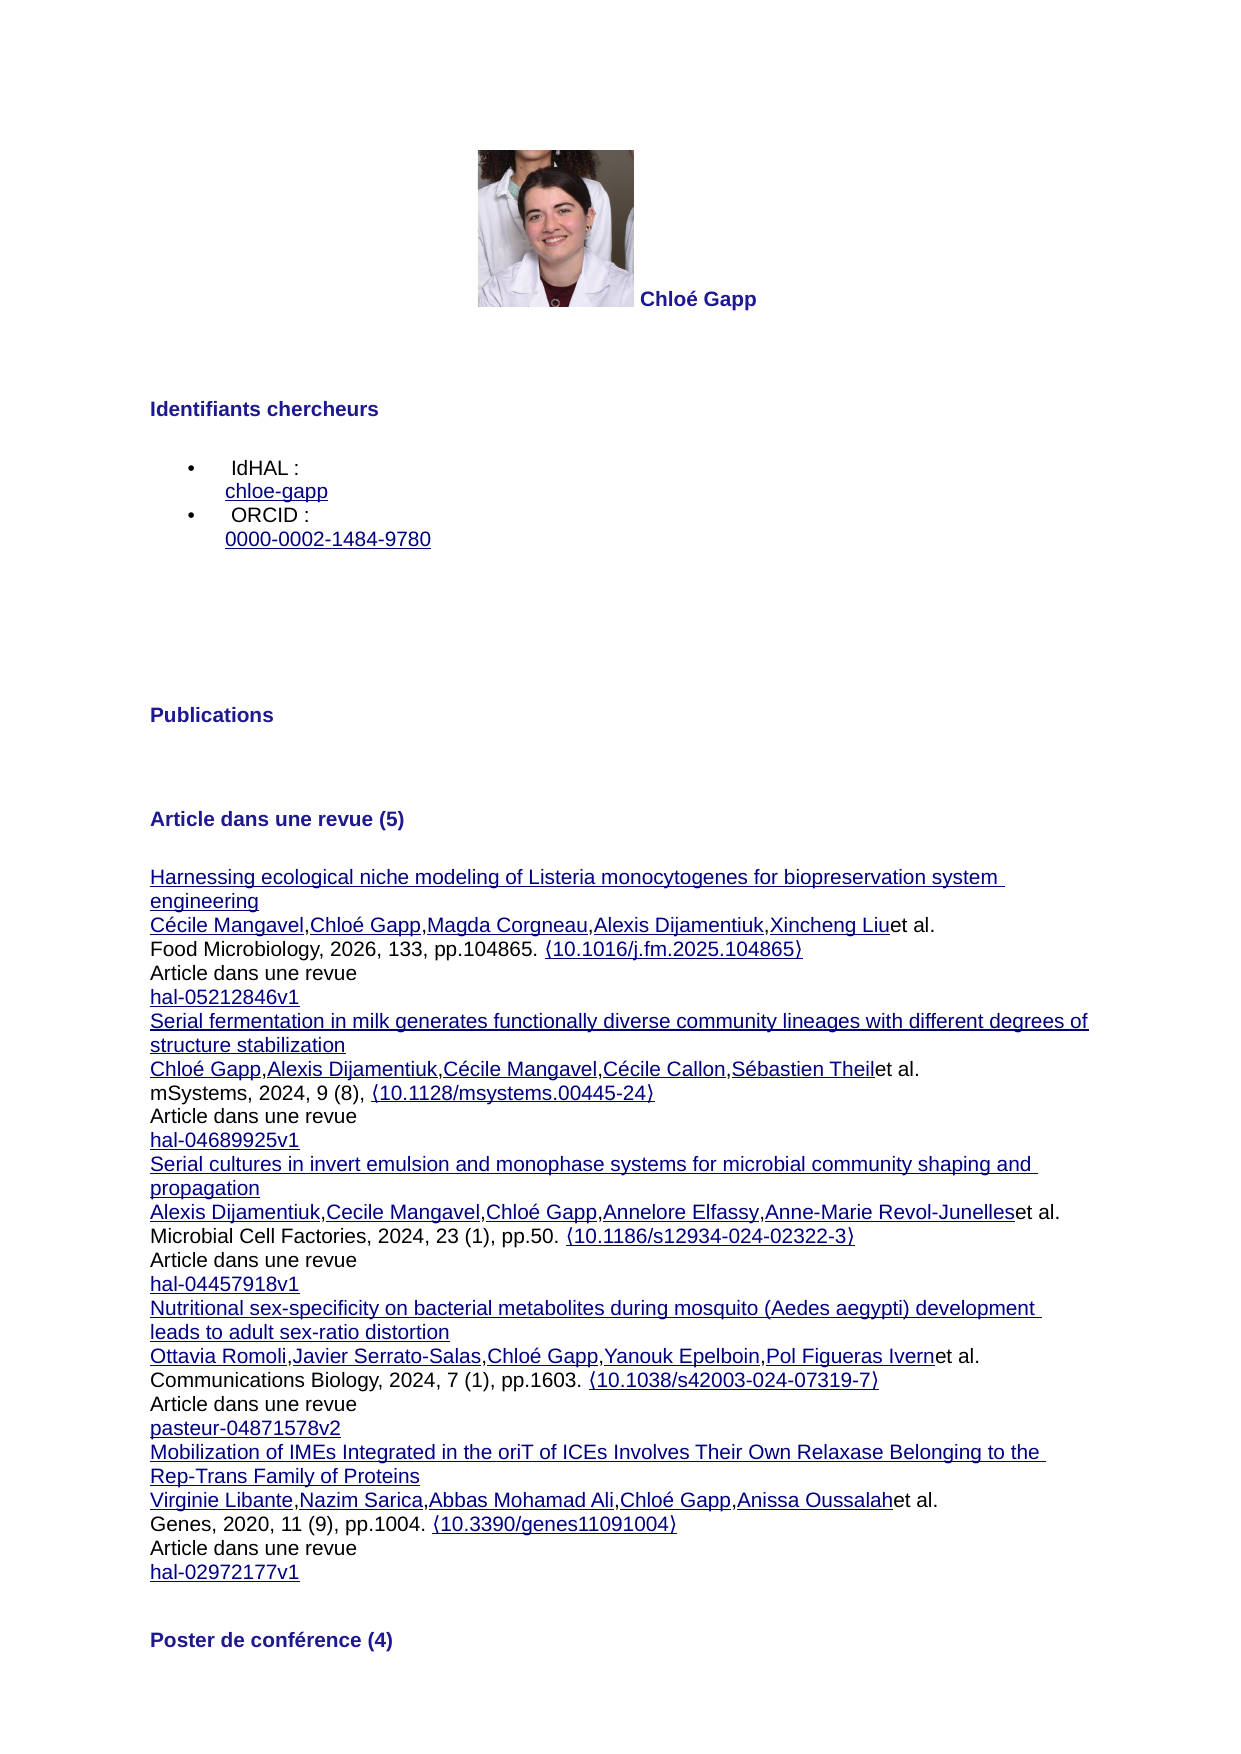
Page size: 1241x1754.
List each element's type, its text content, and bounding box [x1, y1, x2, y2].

table_cell Nutritional sex-specificity on bacterial metabolites during mosquito (Aedes aegypti) development leads to adult sex-ratio distortion Ottavia Romoli,Javier Serrato-Salas,Chloé Gapp,Yanouk Epelboin,Pol Figueras Ivernet al. Communications Biology, 2024, 7 (1), pp.1603. ⟨10.1038/s42003-024-07319-7⟩ Article dans une revue pasteur-04871578v2 [150, 1296, 1090, 1440]
list IdHAL : [187, 455, 1090, 479]
subtitle Article dans une revue (5) [150, 806, 1090, 830]
subtitle Chloé Gapp [150, 150, 1090, 311]
list 0000-0002-1484-9780 [187, 527, 1090, 551]
picture [477, 150, 634, 307]
subtitle Identifiants chercheurs [150, 397, 1090, 421]
table_header Harnessing ecological niche modeling of Listeria monocytogenes for biopreservation system engineering Cécile Mangavel,Chloé Gapp,Magda Corgneau,Alexis Dijamentiuk,Xincheng Liuet al. Food Microbiology, 2026, 133, pp.104865. ⟨10.1016/j.fm.2025.104865⟩ Article dans une revue hal-05212846v1 [150, 865, 1090, 1008]
subtitle Poster de conférence (4) [150, 1628, 1090, 1652]
table_cell Serial cultures in invert emulsion and monophase systems for microbial community shaping and propagation Alexis Dijamentiuk,Cecile Mangavel,Chloé Gapp,Annelore Elfassy,Anne-Marie Revol-Junelleset al. Microbial Cell Factories, 2024, 23 (1), pp.50. ⟨10.1186/s12934-024-02322-3⟩ Article dans une revue hal-04457918v1 [150, 1152, 1090, 1296]
table_cell Mobilization of IMEs Integrated in the oriT of ICEs Involves Their Own Relaxase Belonging to the Rep-Trans Family of Proteins Virginie Libante,Nazim Sarica,Abbas Mohamad Ali,Chloé Gapp,Anissa Oussalahet al. Genes, 2020, 11 (9), pp.1004. ⟨10.3390/genes11091004⟩ Article dans une revue hal-02972177v1 [150, 1440, 1090, 1583]
table_cell Serial fermentation in milk generates functionally diverse community lineages with different degrees of structure stabilization Chloé Gapp,Alexis Dijamentiuk,Cécile Mangavel,Cécile Callon,Sébastien Theilet al. mSystems, 2024, 9 (8), ⟨10.1128/msystems.00445-24⟩ Article dans une revue hal-04689925v1 [150, 1009, 1090, 1152]
list chloe-gapp [187, 479, 1090, 503]
list ORCID : [187, 503, 1090, 527]
subtitle Publications [150, 703, 1090, 727]
